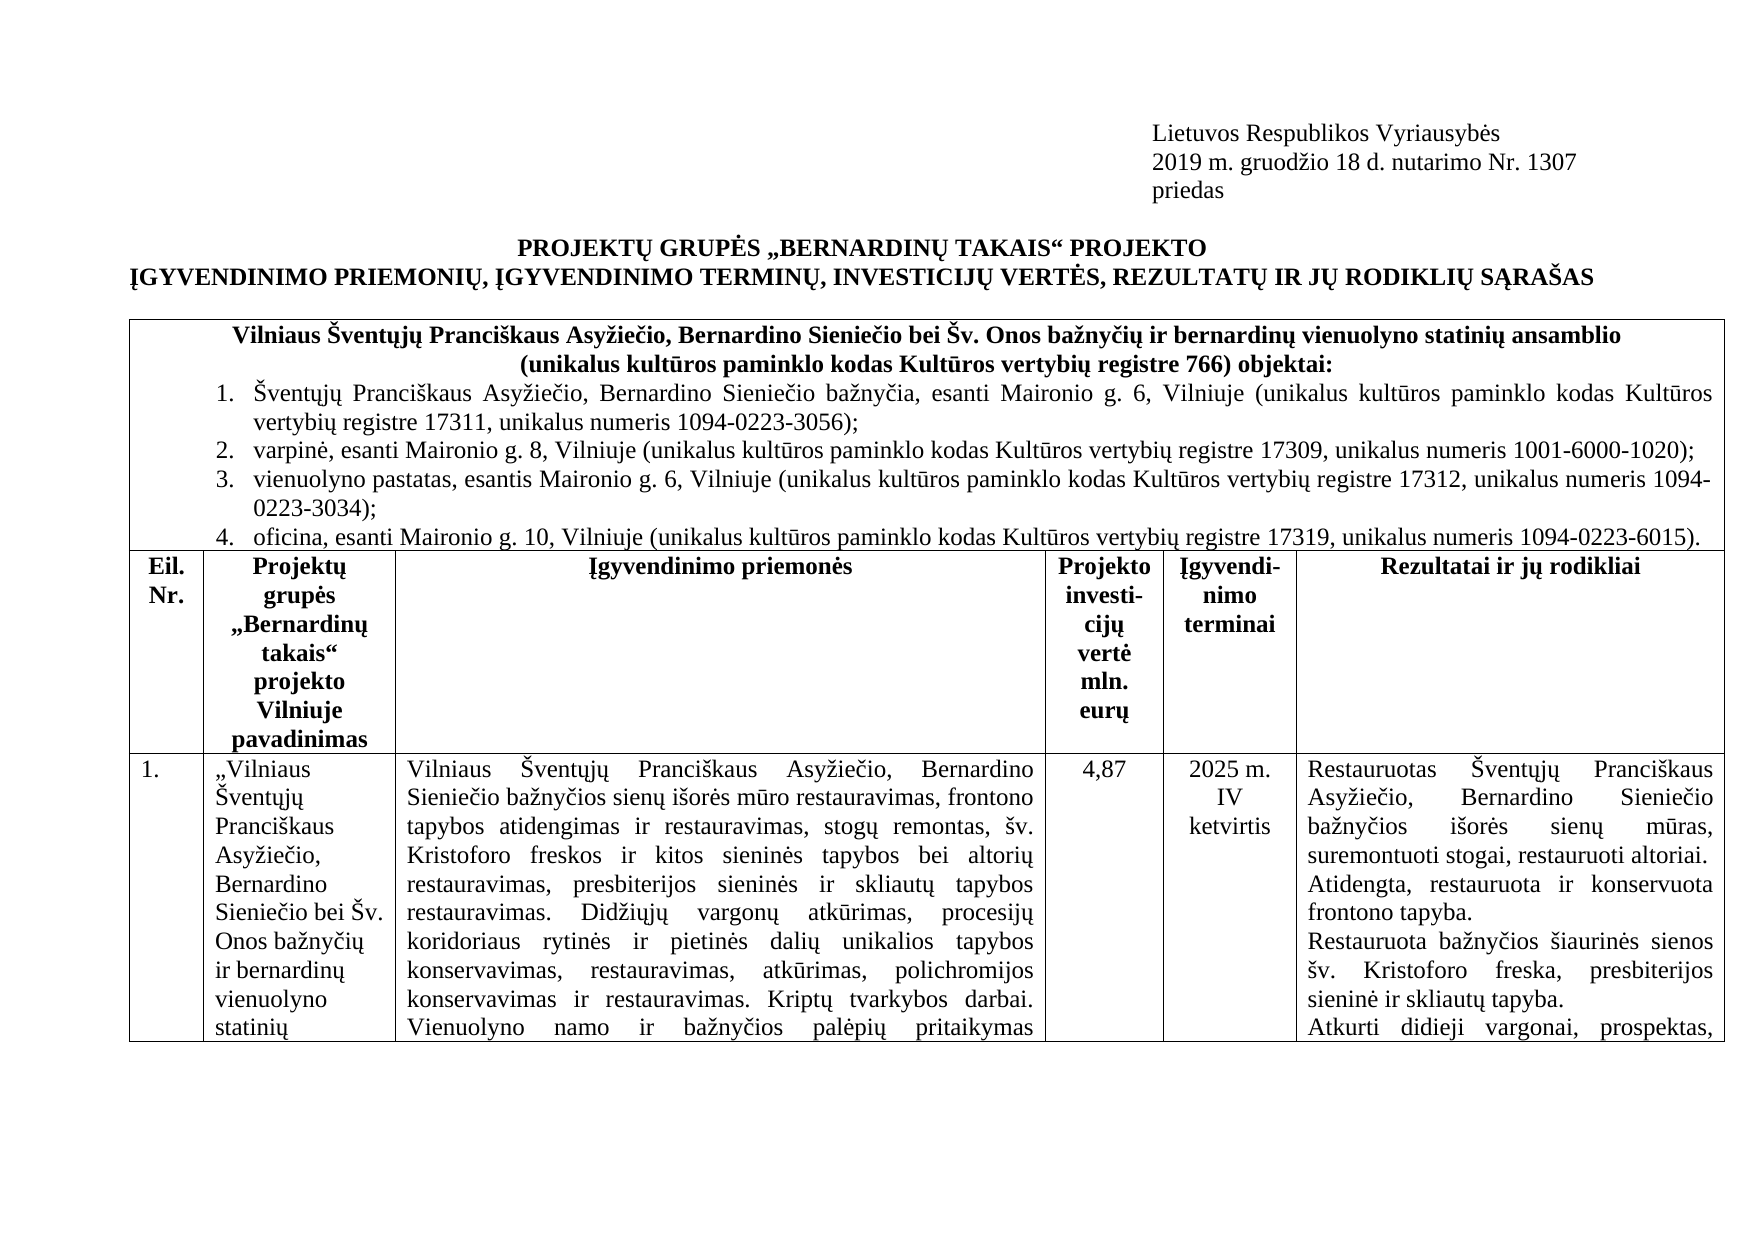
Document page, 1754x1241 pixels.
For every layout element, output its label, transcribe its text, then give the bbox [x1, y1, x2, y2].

table_cell Vilniaus Šventųjų Pranciškaus Asyžiečio, Bernardino Sieniečio bažnyčios sienų išorės mūro restauravimas, frontono tapybos atidengimas ir restauravimas, stogų remontas, šv. Kristoforo freskos ir kitos sieninės tapybos bei altorių restauravimas, presbiterijos sieninės ir skliautų tapybos restauravimas. Didžiųjų vargonų atkūrimas, procesijų koridoriaus rytinės ir pietinės dalių unikalios tapybos konservavimas, restauravimas, atkūrimas, polichromijos konservavimas ir restauravimas. Kriptų tvarkybos darbai. Vienuolyno namo ir bažnyčios palėpių pritaikymas [396, 754, 1045, 1041]
table_cell Projekto investi-cijų vertė mln. eurų [1046, 551, 1163, 753]
table_header Vilniaus Šventųjų Pranciškaus Asyžiečio, Bernardino Sieniečio bei Šv. Onos bažnyčių ir bernardinų vienuolyno statinių ansamblio (unikalus kultūros paminklo kodas Kultūros vertybių registre 766) objektai: 1. Šventųjų Pranciškaus Asyžiečio, Bernardino Sieniečio bažnyčia, esanti Maironio g. 6, Vilniuje (unikalus kultūros paminklo kodas Kultūros vertybių registre 17311, unikalus numeris 1094-0223-3056); 2. varpinė, esanti Maironio g. 8, Vilniuje (unikalus kultūros paminklo kodas Kultūros vertybių registre 17309, unikalus numeris 1001-6000-1020); 3. vienuolyno pastatas, esantis Maironio g. 6, Vilniuje (unikalus kultūros paminklo kodas Kultūros vertybių registre 17312, unikalus numeris 1094-0223-3034); 4. oficina, esanti Maironio g. 10, Vilniuje (unikalus kultūros paminklo kodas Kultūros vertybių registre 17319, unikalus numeris 1094-0223-6015). [130, 320, 1724, 550]
table_cell „Vilniaus Šventųjų Pranciškaus Asyžiečio, Bernardino Sieniečio bei Šv. Onos bažnyčių ir bernardinų vienuolyno statinių [204, 754, 395, 1041]
table_cell 2025 m. IV ketvirtis [1164, 754, 1296, 1041]
table_cell Eil. Nr. [130, 551, 203, 753]
table_cell 1. [130, 754, 203, 1041]
text Projektų grupės „Bernardinų takais“ projekto [118, 233, 1606, 262]
table_cell Projektų grupės „Bernardinų takais“ projekto Vilniuje pavadinimas [204, 551, 395, 753]
table_cell Rezultatai ir jų rodikliai [1297, 551, 1724, 753]
table_cell 4,87 [1046, 754, 1163, 1041]
text Lietuvos Respublikos Vyriausybės [1152, 118, 1606, 147]
text 2019 m. gruodžio 18 d. nutarimo Nr. 1307 [1152, 147, 1606, 176]
text įgyvendinimo priemonių, įgyvendinimo terminų, investicijų vertės, rezultatų IR jų rodiklių sąrašas [118, 262, 1606, 291]
table_cell Įgyvendinimo priemonės [396, 551, 1045, 753]
table_cell Restauruotas Šventųjų Pranciškaus Asyžiečio, Bernardino Sieniečio bažnyčios išorės sienų mūras, suremontuoti stogai, restauruoti altoriai. Atidengta, restauruota ir konservuota frontono tapyba. Restauruota bažnyčios šiaurinės sienos šv. Kristoforo freska, presbiterijos sieninė ir skliautų tapyba. Atkurti didieji vargonai, prospektas, [1297, 754, 1724, 1041]
table_cell Įgyvendi-nimo terminai [1164, 551, 1296, 753]
text priedas [1152, 176, 1606, 204]
